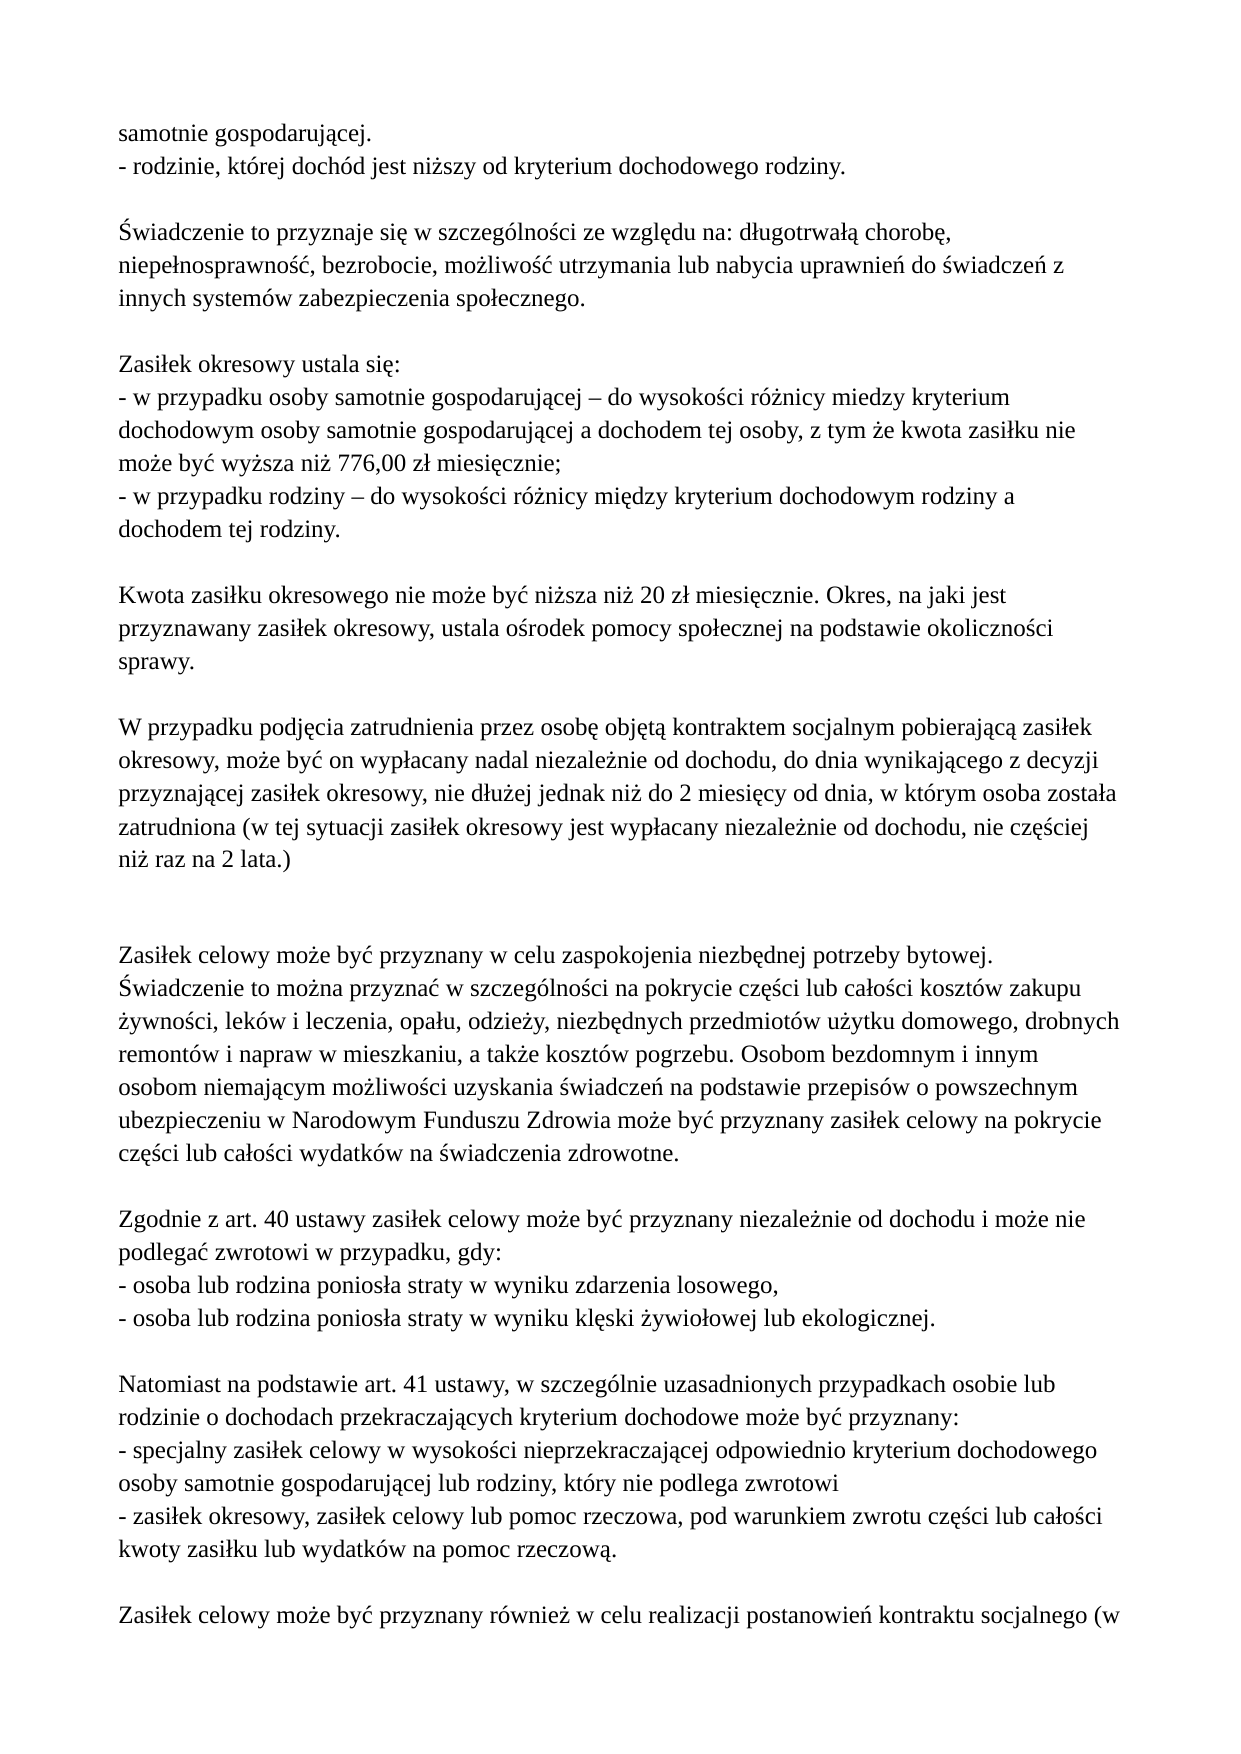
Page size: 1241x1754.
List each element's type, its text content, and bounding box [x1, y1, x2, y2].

text Zasiłek celowy może być przyznany w celu zaspokojenia niezbędnej potrzeby bytowej. Świadczenie to można przyznać w szczególności na pokrycie części lub całości kosztów zakupu żywności, leków i leczenia, opału, odzieży, niezbędnych przedmiotów użytku domowego, drobnych remontów i napraw w mieszkaniu, a także kosztów pogrzebu. Osobom bezdomnym i innym osobom niemającym możliwości uzyskania świadczeń na podstawie przepisów o powszechnym ubezpieczeniu w Narodowym Funduszu Zdrowia może być przyznany zasiłek celowy na pokrycie części lub całości wydatków na świadczenia zdrowotne. Zgodnie z art. 40 ustawy zasiłek celowy może być przyznany niezależnie od dochodu i może nie podlegać zwrotowi w przypadku, gdy: - osoba lub rodzina poniosła straty w wyniku zdarzenia losowego, - osoba lub rodzina poniosła straty w wyniku klęski żywiołowej lub ekologicznej. Natomiast na podstawie art. 41 ustawy, w szczególnie uzasadnionych przypadkach osobie lub rodzinie o dochodach przekraczających kryterium dochodowe może być przyznany: - specjalny zasiłek celowy w wysokości nieprzekraczającej odpowiednio kryterium dochodowego osoby samotnie gospodarującej lub rodziny, który nie podlega zwrotowi - zasiłek okresowy, zasiłek celowy lub pomoc rzeczowa, pod warunkiem zwrotu części lub całości kwoty zasiłku lub wydatków na pomoc rzeczową. Zasiłek celowy może być przyznany również w celu realizacji postanowień kontraktu socjalnego (w [118, 940, 1122, 1629]
text samotnie gospodarującej. - rodzinie, której dochód jest niższy od kryterium dochodowego rodziny. Świadczenie to przyznaje się w szczególności ze względu na: długotrwałą chorobę, niepełnosprawność, bezrobocie, możliwość utrzymania lub nabycia uprawnień do świadczeń z innych systemów zabezpieczenia społecznego. Zasiłek okresowy ustala się: - w przypadku osoby samotnie gospodarującej – do wysokości różnicy miedzy kryterium dochodowym osoby samotnie gospodarującej a dochodem tej osoby, z tym że kwota zasiłku nie może być wyższa niż 776,00 zł miesięcznie; - w przypadku rodziny – do wysokości różnicy między kryterium dochodowym rodziny a dochodem tej rodziny. Kwota zasiłku okresowego nie może być niższa niż 20 zł miesięcznie. Okres, na jaki jest przyznawany zasiłek okresowy, ustala ośrodek pomocy społecznej na podstawie okoliczności sprawy. W przypadku podjęcia zatrudnienia przez osobę objętą kontraktem socjalnym pobierającą zasiłek okresowy, może być on wypłacany nadal niezależnie od dochodu, do dnia wynikającego z decyzji przyznającej zasiłek okresowy, nie dłużej jednak niż do 2 miesięcy od dnia, w którym osoba została zatrudniona (w tej sytuacji zasiłek okresowy jest wypłacany niezależnie od dochodu, nie częściej niż raz na 2 lata.) [118, 118, 1122, 873]
